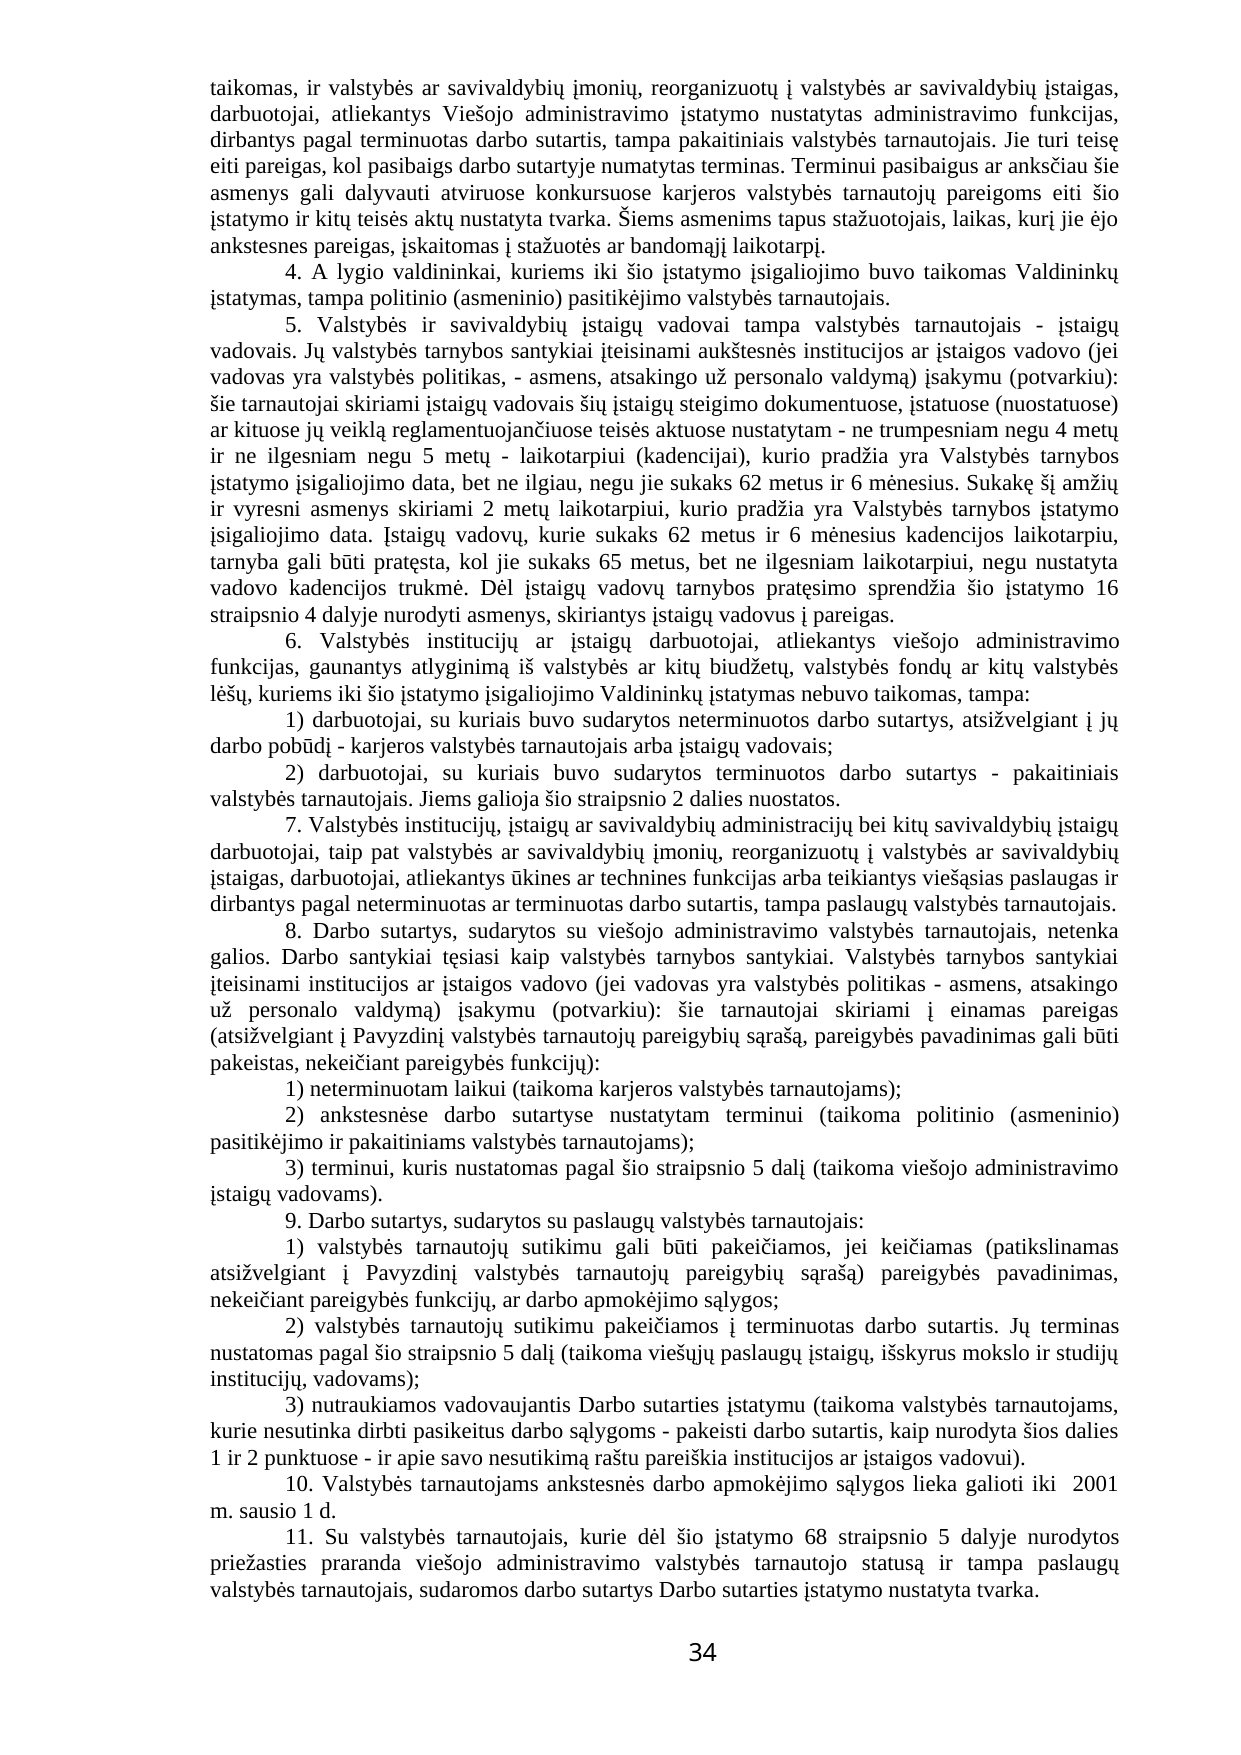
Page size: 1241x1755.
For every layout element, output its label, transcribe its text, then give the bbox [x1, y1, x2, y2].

text 1) valstybės tarnautojų sutikimu gali būti pakeičiamos, jei keičiamas (patikslinamas atsižvelgiant į Pavyzdinį valstybės tarnautojų pareigybių sąrašą) pareigybės pavadinimas, nekeičiant pareigybės funkcijų, ar darbo apmokėjimo sąlygos; [210, 1233, 1120, 1312]
text 1) darbuotojai, su kuriais buvo sudarytos neterminuotos darbo sutartys, atsižvelgiant į jų darbo pobūdį - karjeros valstybės tarnautojais arba įstaigų vadovais; [210, 706, 1120, 759]
text 1) neterminuotam laikui (taikoma karjeros valstybės tarnautojams); [210, 1075, 1120, 1101]
text 9. Darbo sutartys, sudarytos su paslaugų valstybės tarnautojais: [210, 1207, 1120, 1233]
text 2) ankstesnėse darbo sutartyse nustatytam terminui (taikoma politinio (asmeninio) pasitikėjimo ir pakaitiniams valstybės tarnautojams); [210, 1101, 1120, 1154]
text 2) valstybės tarnautojų sutikimu pakeičiamos į terminuotas darbo sutartis. Jų terminas nustatomas pagal šio straipsnio 5 dalį (taikoma viešųjų paslaugų įstaigų, išskyrus mokslo ir studijų institucijų, vadovams); [210, 1312, 1120, 1391]
text 2) darbuotojai, su kuriais buvo sudarytos terminuotos darbo sutartys - pakaitiniais valstybės tarnautojais. Jiems galioja šio straipsnio 2 dalies nuostatos. [210, 759, 1120, 811]
text 3) terminui, kuris nustatomas pagal šio straipsnio 5 dalį (taikoma viešojo administravimo įstaigų vadovams). [210, 1154, 1120, 1207]
text 11. Su valstybės tarnautojais, kurie dėl šio įstatymo 68 straipsnio 5 dalyje nurodytos priežasties praranda viešojo administravimo valstybės tarnautojo statusą ir tampa paslaugų valstybės tarnautojais, sudaromos darbo sutartys Darbo sutarties įstatymo nustatyta tvarka. [210, 1523, 1120, 1602]
text 3) nutraukiamos vadovaujantis Darbo sutarties įstatymu (taikoma valstybės tarnautojams, kurie nesutinka dirbti pasikeitus darbo sąlygoms - pakeisti darbo sutartis, kaip nurodyta šios dalies 1 ir 2 punktuose - ir apie savo nesutikimą raštu pareiškia institucijos ar įstaigos vadovui). [210, 1391, 1120, 1470]
text 6. Valstybės institucijų ar įstaigų darbuotojai, atliekantys viešojo administravimo funkcijas, gaunantys atlyginimą iš valstybės ar kitų biudžetų, valstybės fondų ar kitų valstybės lėšų, kuriems iki šio įstatymo įsigaliojimo Valdininkų įstatymas nebuvo taikomas, tampa: [210, 627, 1120, 706]
text 5. Valstybės ir savivaldybių įstaigų vadovai tampa valstybės tarnautojais - įstaigų vadovais. Jų valstybės tarnybos santykiai įteisinami aukštesnės institucijos ar įstaigos vadovo (jei vadovas yra valstybės politikas, - asmens, atsakingo už personalo valdymą) įsakymu (potvarkiu): šie tarnautojai skiriami įstaigų vadovais šių įstaigų steigimo dokumentuose, įstatuose (nuostatuose) ar kituose jų veiklą reglamentuojančiuose teisės aktuose nustatytam - ne trumpesniam negu 4 metų ir ne ilgesniam negu 5 metų - laikotarpiui (kadencijai), kurio pradžia yra Valstybės tarnybos įstatymo įsigaliojimo data, bet ne ilgiau, negu jie sukaks 62 metus ir 6 mėnesius. Sukakę šį amžių ir vyresni asmenys skiriami 2 metų laikotarpiui, kurio pradžia yra Valstybės tarnybos įstatymo įsigaliojimo data. Įstaigų vadovų, kurie sukaks 62 metus ir 6 mėnesius kadencijos laikotarpiu, tarnyba gali būti pratęsta, kol jie sukaks 65 metus, bet ne ilgesniam laikotarpiui, negu nustatyta vadovo kadencijos trukmė. Dėl įstaigų vadovų tarnybos pratęsimo sprendžia šio įstatymo 16 straipsnio 4 dalyje nurodyti asmenys, skiriantys įstaigų vadovus į pareigas. [210, 311, 1120, 627]
text 10. Valstybės tarnautojams ankstesnės darbo apmokėjimo sąlygos lieka galioti iki 2001 m. sausio 1 d. [210, 1470, 1120, 1523]
text 7. Valstybės institucijų, įstaigų ar savivaldybių administracijų bei kitų savivaldybių įstaigų darbuotojai, taip pat valstybės ar savivaldybių įmonių, reorganizuotų į valstybės ar savivaldybių įstaigas, darbuotojai, atliekantys ūkines ar technines funkcijas arba teikiantys viešąsias paslaugas ir dirbantys pagal neterminuotas ar terminuotas darbo sutartis, tampa paslaugų valstybės tarnautojais. [210, 811, 1120, 917]
text 8. Darbo sutartys, sudarytos su viešojo administravimo valstybės tarnautojais, netenka galios. Darbo santykiai tęsiasi kaip valstybės tarnybos santykiai. Valstybės tarnybos santykiai įteisinami institucijos ar įstaigos vadovo (jei vadovas yra valstybės politikas - asmens, atsakingo už personalo valdymą) įsakymu (potvarkiu): šie tarnautojai skiriami į einamas pareigas (atsižvelgiant į Pavyzdinį valstybės tarnautojų pareigybių sąrašą, pareigybės pavadinimas gali būti pakeistas, nekeičiant pareigybės funkcijų): [210, 917, 1120, 1075]
text 4. A lygio valdininkai, kuriems iki šio įstatymo įsigaliojimo buvo taikomas Valdininkų įstatymas, tampa politinio (asmeninio) pasitikėjimo valstybės tarnautojais. [210, 258, 1120, 311]
text taikomas, ir valstybės ar savivaldybių įmonių, reorganizuotų į valstybės ar savivaldybių įstaigas, darbuotojai, atliekantys Viešojo administravimo įstatymo nustatytas administravimo funkcijas, dirbantys pagal terminuotas darbo sutartis, tampa pakaitiniais valstybės tarnautojais. Jie turi teisę eiti pareigas, kol pasibaigs darbo sutartyje numatytas terminas. Terminui pasibaigus ar anksčiau šie asmenys gali dalyvauti atviruose konkursuose karjeros valstybės tarnautojų pareigoms eiti šio įstatymo ir kitų teisės aktų nustatyta tvarka. Šiems asmenims tapus stažuotojais, laikas, kurį jie ėjo ankstesnes pareigas, įskaitomas į stažuotės ar bandomąjį laikotarpį. [210, 73, 1120, 258]
